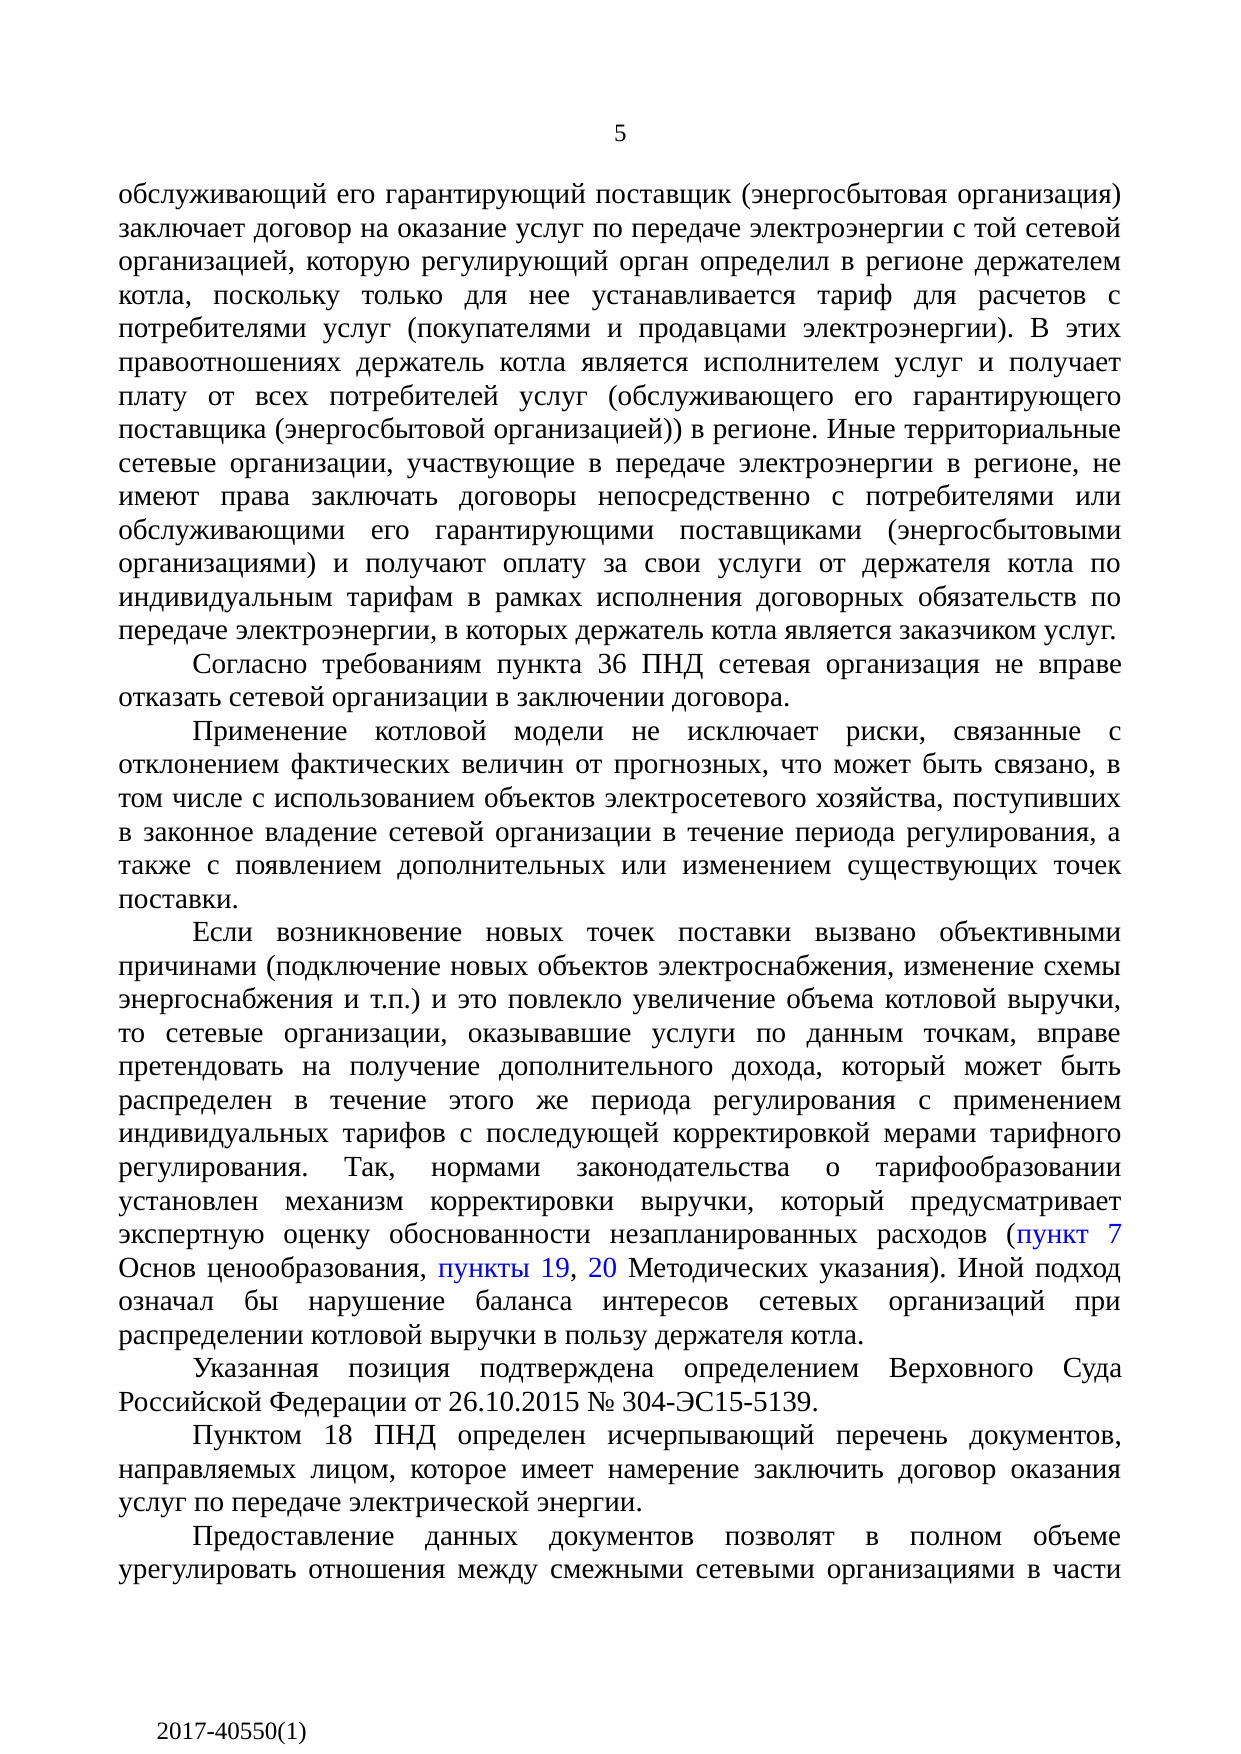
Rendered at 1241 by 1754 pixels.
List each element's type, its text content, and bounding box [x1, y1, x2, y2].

text Пунктом 18 ПНД определен исчерпывающий перечень документов, направляемых лицом, которое имеет намерение заключить договор оказания услуг по передаче электрической энергии. [118, 1417, 1122, 1518]
text Согласно требованиям пункта 36 ПНД сетевая организация не вправе отказать сетевой организации в заключении договора. [118, 646, 1122, 713]
text Применение котловой модели не исключает риски, связанные с отклонением фактических величин от прогнозных, что может быть связано, в том числе с использованием объектов электросетевого хозяйства, поступивших в законное владение сетевой организации в течение периода регулирования, а также с появлением дополнительных или изменением существующих точек поставки. [118, 713, 1122, 914]
text Предоставление данных документов позволят в полном объеме урегулировать отношения между смежными сетевыми организациями в части [118, 1518, 1122, 1585]
text Если возникновение новых точек поставки вызвано объективными причинами (подключение новых объектов электроснабжения, изменение схемы энергоснабжения и т.п.) и это повлекло увеличение объема котловой выручки, то сетевые организации, оказывавшие услуги по данным точкам, вправе претендовать на получение дополнительного дохода, который может быть распределен в течение этого же периода регулирования с применением индивидуальных тарифов с последующей корректировкой мерами тарифного регулирования. Так, нормами законодательства о тарифообразовании установлен механизм корректировки выручки, который предусматривает экспертную оценку обоснованности незапланированных расходов (пункт 7 Основ ценообразования, пункты 19, 20 Методических указания). Иной подход означал бы нарушение баланса интересов сетевых организаций при распределении котловой выручки в пользу держателя котла. [118, 914, 1122, 1350]
text Указанная позиция подтверждена определением Верховного Суда Российской Федерации от 26.10.2015 № 304-ЭС15-5139. [118, 1350, 1122, 1417]
text обслуживающий его гарантирующий поставщик (энергосбытовая организация) заключает договор на оказание услуг по передаче электроэнергии с той сетевой организацией, которую регулирующий орган определил в регионе держателем котла, поскольку только для нее устанавливается тариф для расчетов с потребителями услуг (покупателями и продавцами электроэнергии). В этих правоотношениях держатель котла является исполнителем услуг и получает плату от всех потребителей услуг (обслуживающего его гарантирующего поставщика (энергосбытовой организацией)) в регионе. Иные территориальные сетевые организации, участвующие в передаче электроэнергии в регионе, не имеют права заключать договоры непосредственно с потребителями или обслуживающими его гарантирующими поставщиками (энергосбытовыми организациями) и получают оплату за свои услуги от держателя котла по индивидуальным тарифам в рамках исполнения договорных обязательств по передаче электроэнергии, в которых держатель котла является заказчиком услуг. [118, 176, 1122, 646]
